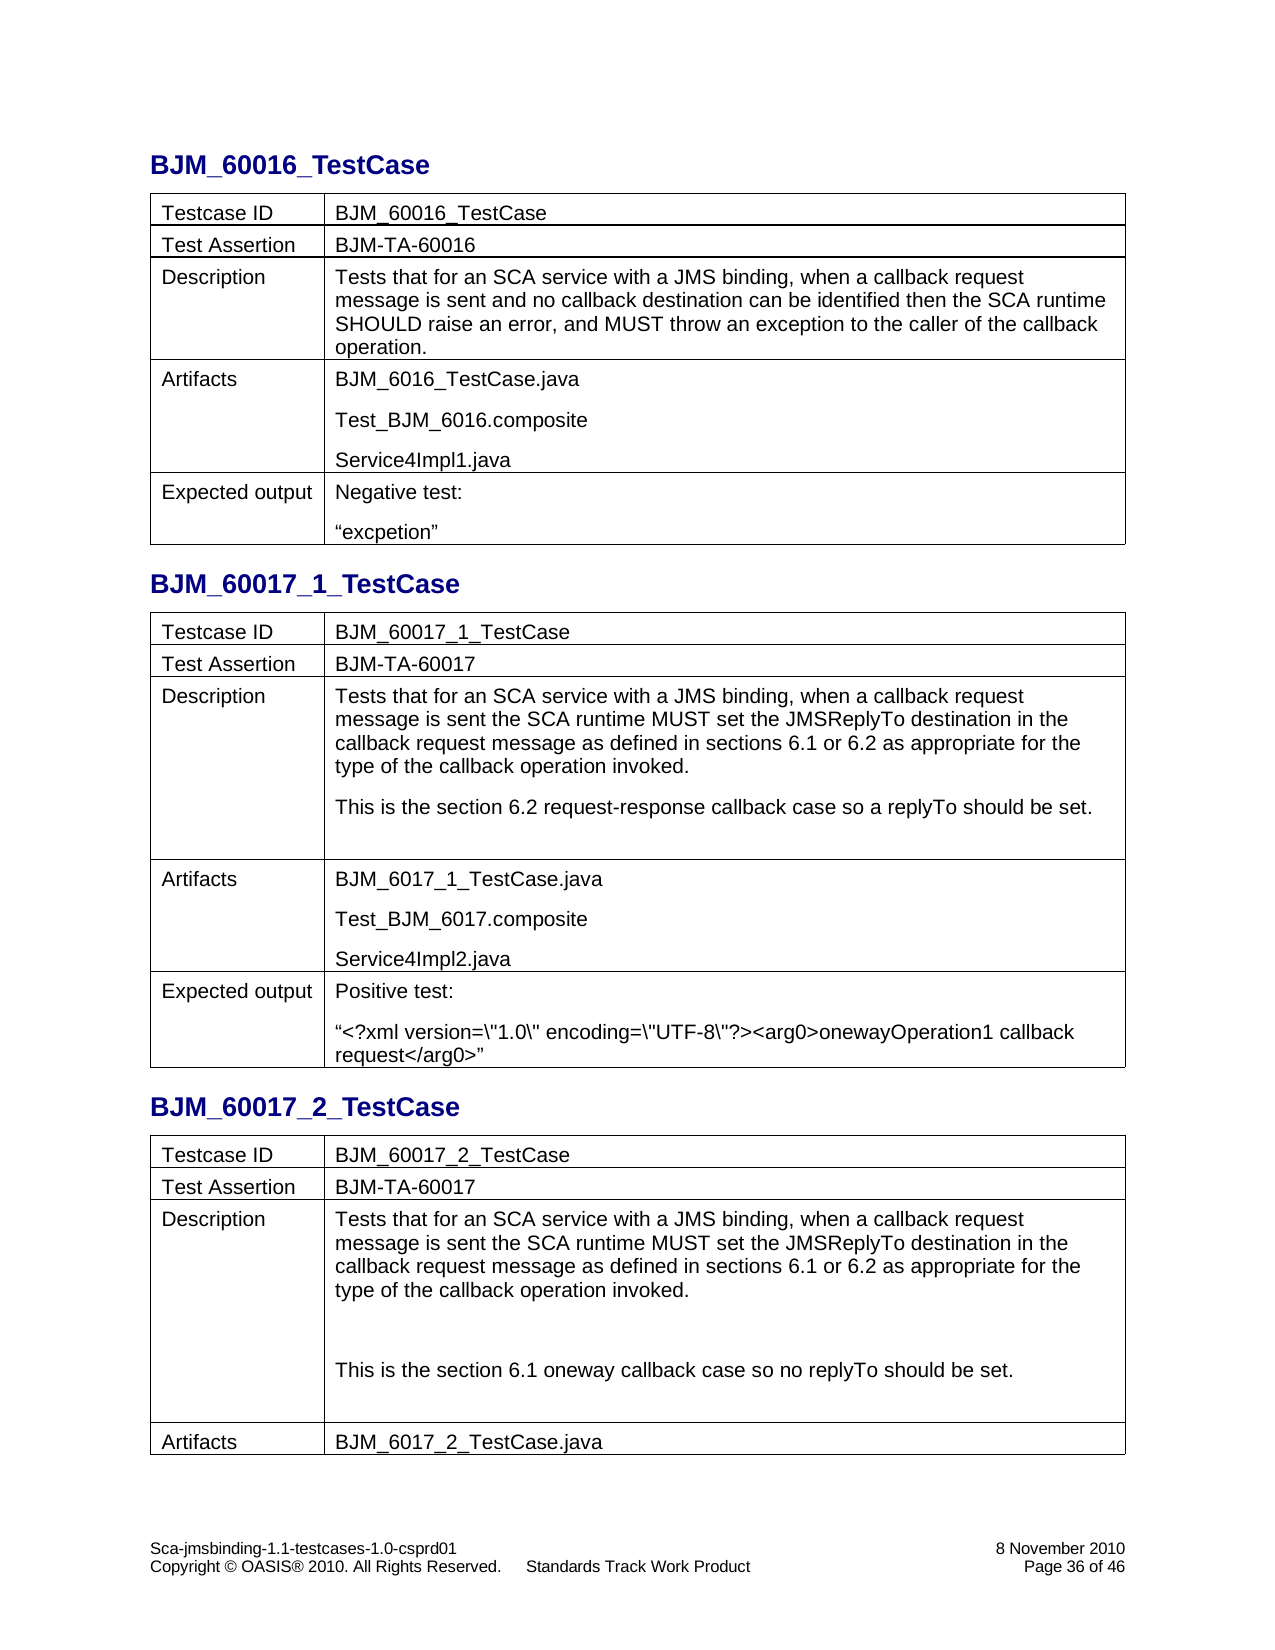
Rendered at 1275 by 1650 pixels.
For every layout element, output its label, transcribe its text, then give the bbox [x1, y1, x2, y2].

table_cell Description [151, 677, 324, 859]
table_cell BJM_6017_1_TestCase.java Test_BJM_6017.composite Service4Impl2.java [325, 860, 1125, 971]
table_cell Test Assertion [151, 645, 324, 676]
table_cell Tests that for an SCA service with a JMS binding, when a callback request message is sent and no callback destination can be identified then the SCA runtime SHOULD raise an error, and MUST throw an exception to the caller of the callback operation. [325, 258, 1125, 359]
table_header BJM_60017_1_TestCase [325, 613, 1125, 644]
table_cell Expected output [151, 972, 324, 1067]
table_cell Artifacts [151, 1423, 324, 1454]
table_cell BJM-TA-60017 [325, 645, 1125, 676]
subtitle BJM_60016_TestCase [150, 150, 1125, 180]
table_cell Negative test: “excpetion” [325, 473, 1125, 544]
table_cell Artifacts [151, 360, 324, 472]
table_cell BJM_6016_TestCase.java Test_BJM_6016.composite Service4Impl1.java [325, 360, 1125, 472]
table_cell Test Assertion [151, 1168, 324, 1199]
table_cell BJM_6017_2_TestCase.java [325, 1423, 1125, 1454]
table_cell BJM-TA-60017 [325, 1168, 1125, 1199]
table_header Testcase ID [151, 1136, 324, 1167]
table_header Testcase ID [151, 194, 324, 224]
table_cell Artifacts [151, 860, 324, 971]
subtitle BJM_60017_2_TestCase [150, 1092, 1125, 1122]
table_cell Tests that for an SCA service with a JMS binding, when a callback request message is sent the SCA runtime MUST set the JMSReplyTo destination in the callback request message as defined in sections 6.1 or 6.2 as appropriate for the type of the callback operation invoked. This is the section 6.1 oneway callback case so no replyTo should be set. [325, 1200, 1125, 1422]
table_header BJM_60016_TestCase [325, 194, 1125, 224]
table_cell Expected output [151, 473, 324, 544]
table_header Testcase ID [151, 613, 324, 644]
table_cell Tests that for an SCA service with a JMS binding, when a callback request message is sent the SCA runtime MUST set the JMSReplyTo destination in the callback request message as defined in sections 6.1 or 6.2 as appropriate for the type of the callback operation invoked. This is the section 6.2 request-response callback case so a replyTo should be set. [325, 677, 1125, 859]
table_cell Description [151, 258, 324, 359]
table_cell Test Assertion [151, 226, 324, 256]
table_cell Positive test: “<?xml version=\"1.0\" encoding=\"UTF-8\"?><arg0>onewayOperation1 callback request</arg0>” [325, 972, 1125, 1067]
table_header BJM_60017_2_TestCase [325, 1136, 1125, 1167]
table_cell BJM-TA-60016 [325, 226, 1125, 256]
table_cell Description [151, 1200, 324, 1422]
subtitle BJM_60017_1_TestCase [150, 569, 1125, 599]
